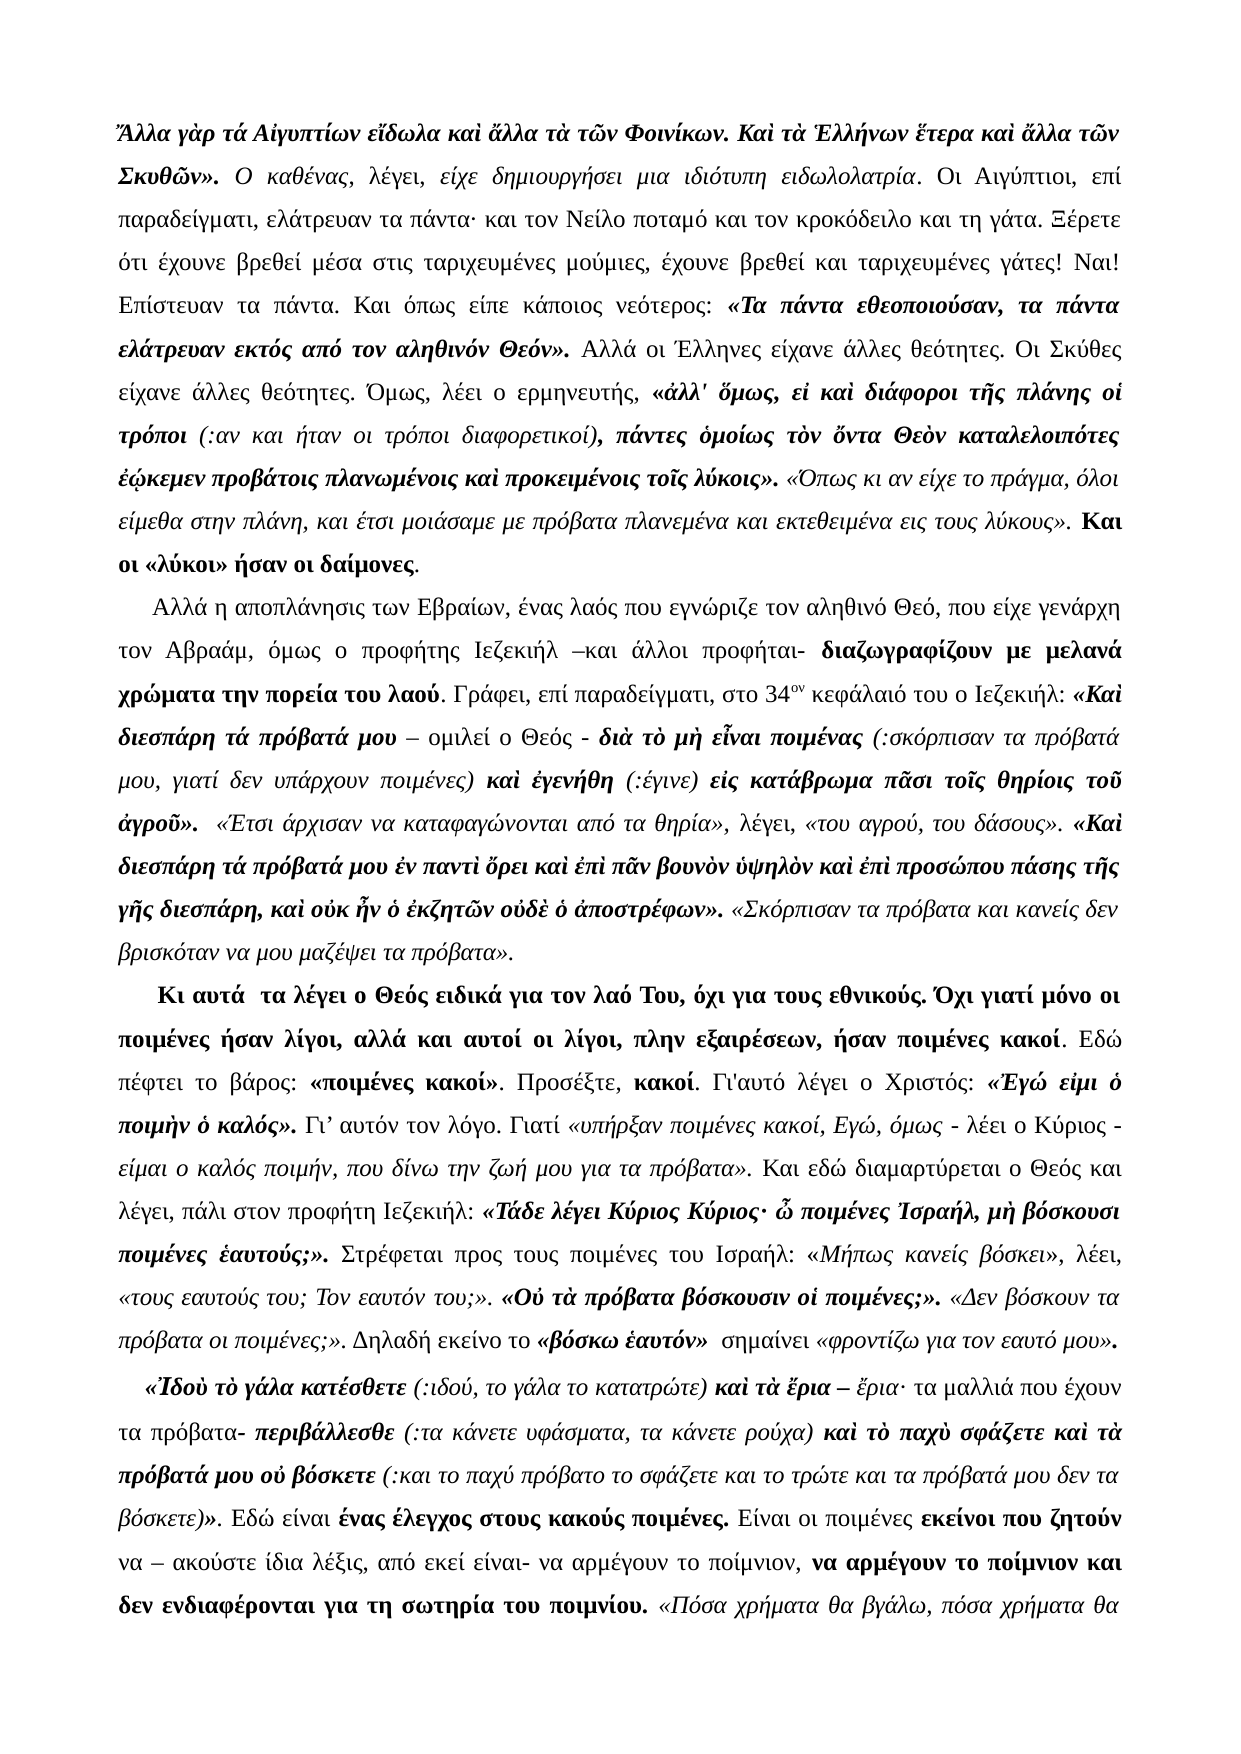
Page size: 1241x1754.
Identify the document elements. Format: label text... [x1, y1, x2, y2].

text Αλλά η αποπλάνησις των Εβραίων, ένας λαός που εγνώριζε τον αληθινό Θεό, που είχε γενάρχη τον Αβραάμ, όμως ο προφήτης Ιεζεκιήλ –και άλλοι προφήται- διαζωγραφίζουν με μελανά χρώματα την πορεία του λαού. Γράφει, επί παραδείγματι, στο 34ον κεφάλαιό του ο Ιεζεκιήλ: «Καὶ διεσπάρη τά πρόβατά μου – ομιλεί ο Θεός - διὰ τὸ μὴ εἶναι ποιμένας (:σκόρπισαν τα πρόβατά μου, γιατί δεν υπάρχουν ποιμένες) καὶ ἐγενήθη (:έγινε) εἰς κατάβρωμα πᾶσι τοῖς θηρίοις τοῦ ἀγροῦ». «Έτσι άρχισαν να καταφαγώνονται από τα θηρία», λέγει, «του αγρού, του δάσους». «Καὶ διεσπάρη τά πρόβατά μου ἐν παντὶ ὄρει καὶ ἐπὶ πᾶν βουνὸν ὑψηλὸν καὶ ἐπὶ προσώπου πάσης τῆς γῆς διεσπάρη, καὶ οὐκ ἦν ὁ ἐκζητῶν οὐδὲ ὁ ἀποστρέφων». «Σκόρπισαν τα πρόβατα και κανείς δεν βρισκόταν να μου μαζέψει τα πρόβατα». [118, 592, 1122, 966]
text «Ἰδοὺ τὸ γάλα κατέσθετε (:ιδού, το γάλα το κατατρώτε) καὶ τὰ ἔρια – ἔρια· τα μαλλιά που έχουν τα πρόβατα- περιβάλλεσθε (:τα κάνετε υφάσματα, τα κάνετε ρούχα) καὶ τὸ παχὺ σφάζετε καὶ τὰ πρόβατά μου οὐ βόσκετε (:και το παχύ πρόβατο το σφάζετε και το τρώτε και τα πρόβατά μου δεν τα βόσκετε)». Εδώ είναι ένας έλεγχος στους κακούς ποιμένες. Είναι οι ποιμένες εκείνοι που ζητούν να – ακούστε ίδια λέξις, από εκεί είναι- να αρμέγουν το ποίμνιον, να αρμέγουν το ποίμνιον και δεν ενδιαφέρονται για τη σωτηρία του ποιμνίου. «Πόσα χρήματα θα βγάλω, πόσα χρήματα θα [118, 1369, 1122, 1618]
text Ἄλλα γὰρ τά Αἰγυπτίων εἴδωλα καὶ ἄλλα τὰ τῶν Φοινίκων. Καὶ τὰ Ἑλλήνων ἕτερα καὶ ἄλλα τῶν Σκυθῶν». Ο καθένας, λέγει, είχε δημιουργήσει μια ιδιότυπη ειδωλολατρία. Οι Αιγύπτιοι, επί παραδείγματι, ελάτρευαν τα πάντα· και τον Νείλο ποταμό και τον κροκόδειλο και τη γάτα. Ξέρετε ότι έχουνε βρεθεί μέσα στις ταριχευμένες μούμιες, έχουνε βρεθεί και ταριχευμένες γάτες! Ναι! Επίστευαν τα πάντα. Και όπως είπε κάποιος νεότερος: «Τα πάντα εθεοποιούσαν, τα πάντα ελάτρευαν εκτός από τον αληθινόν Θεόν». Αλλά οι Έλληνες είχανε άλλες θεότητες. Οι Σκύθες είχανε άλλες θεότητες. Όμως, λέει ο ερμηνευτής, «ἀλλ' ὅμως, εἰ καὶ διάφοροι τῆς πλάνης οἱ τρόποι (:αν και ήταν οι τρόποι διαφορετικοί), πάντες ὁμοίως τὸν ὄντα Θεὸν καταλελοιπότες ἐῴκεμεν προβάτοις πλανωμένοις καὶ προκειμένοις τοῖς λύκοις». «Όπως κι αν είχε το πράγμα, όλοι είμεθα στην πλάνη, και έτσι μοιάσαμε με πρόβατα πλανεμένα και εκτεθειμένα εις τους λύκους». Και οι «λύκοι» ήσαν οι δαίμονες. [118, 118, 1122, 578]
text Κι αυτά τα λέγει ο Θεός ειδικά για τον λαό Του, όχι για τους εθνικούς. Όχι γιατί μόνο οι ποιμένες ήσαν λίγοι, αλλά και αυτοί οι λίγοι, πλην εξαιρέσεων, ήσαν ποιμένες κακοί. Εδώ πέφτει το βάρος: «ποιμένες κακοί». Προσέξτε, κακοί. Γι'αυτό λέγει ο Χριστός: «Ἐγώ εἰμι ὁ ποιμὴν ὁ καλός». Γι’ αυτόν τον λόγο. Γιατί «υπήρξαν ποιμένες κακοί, Εγώ, όμως - λέει ο Κύριος -είμαι ο καλός ποιμήν, που δίνω την ζωή μου για τα πρόβατα». Και εδώ διαμαρτύρεται ο Θεός και λέγει, πάλι στον προφήτη Ιεζεκιήλ: «Τάδε λέγει Κύριος Κύριος· ὦ ποιμένες Ἰσραήλ, μὴ βόσκουσι ποιμένες ἑαυτούς;». Στρέφεται προς τους ποιμένες του Ισραήλ: «Μήπως κανείς βόσκει», λέει, «τους εαυτούς του; Τον εαυτόν του;». «Οὐ τὰ πρόβατα βόσκουσιν οἱ ποιμένες;». «Δεν βόσκουν τα πρόβατα οι ποιμένες;». Δηλαδή εκείνο το «βόσκω ἑαυτόν» σημαίνει «φροντίζω για τον εαυτό μου». [118, 981, 1122, 1354]
